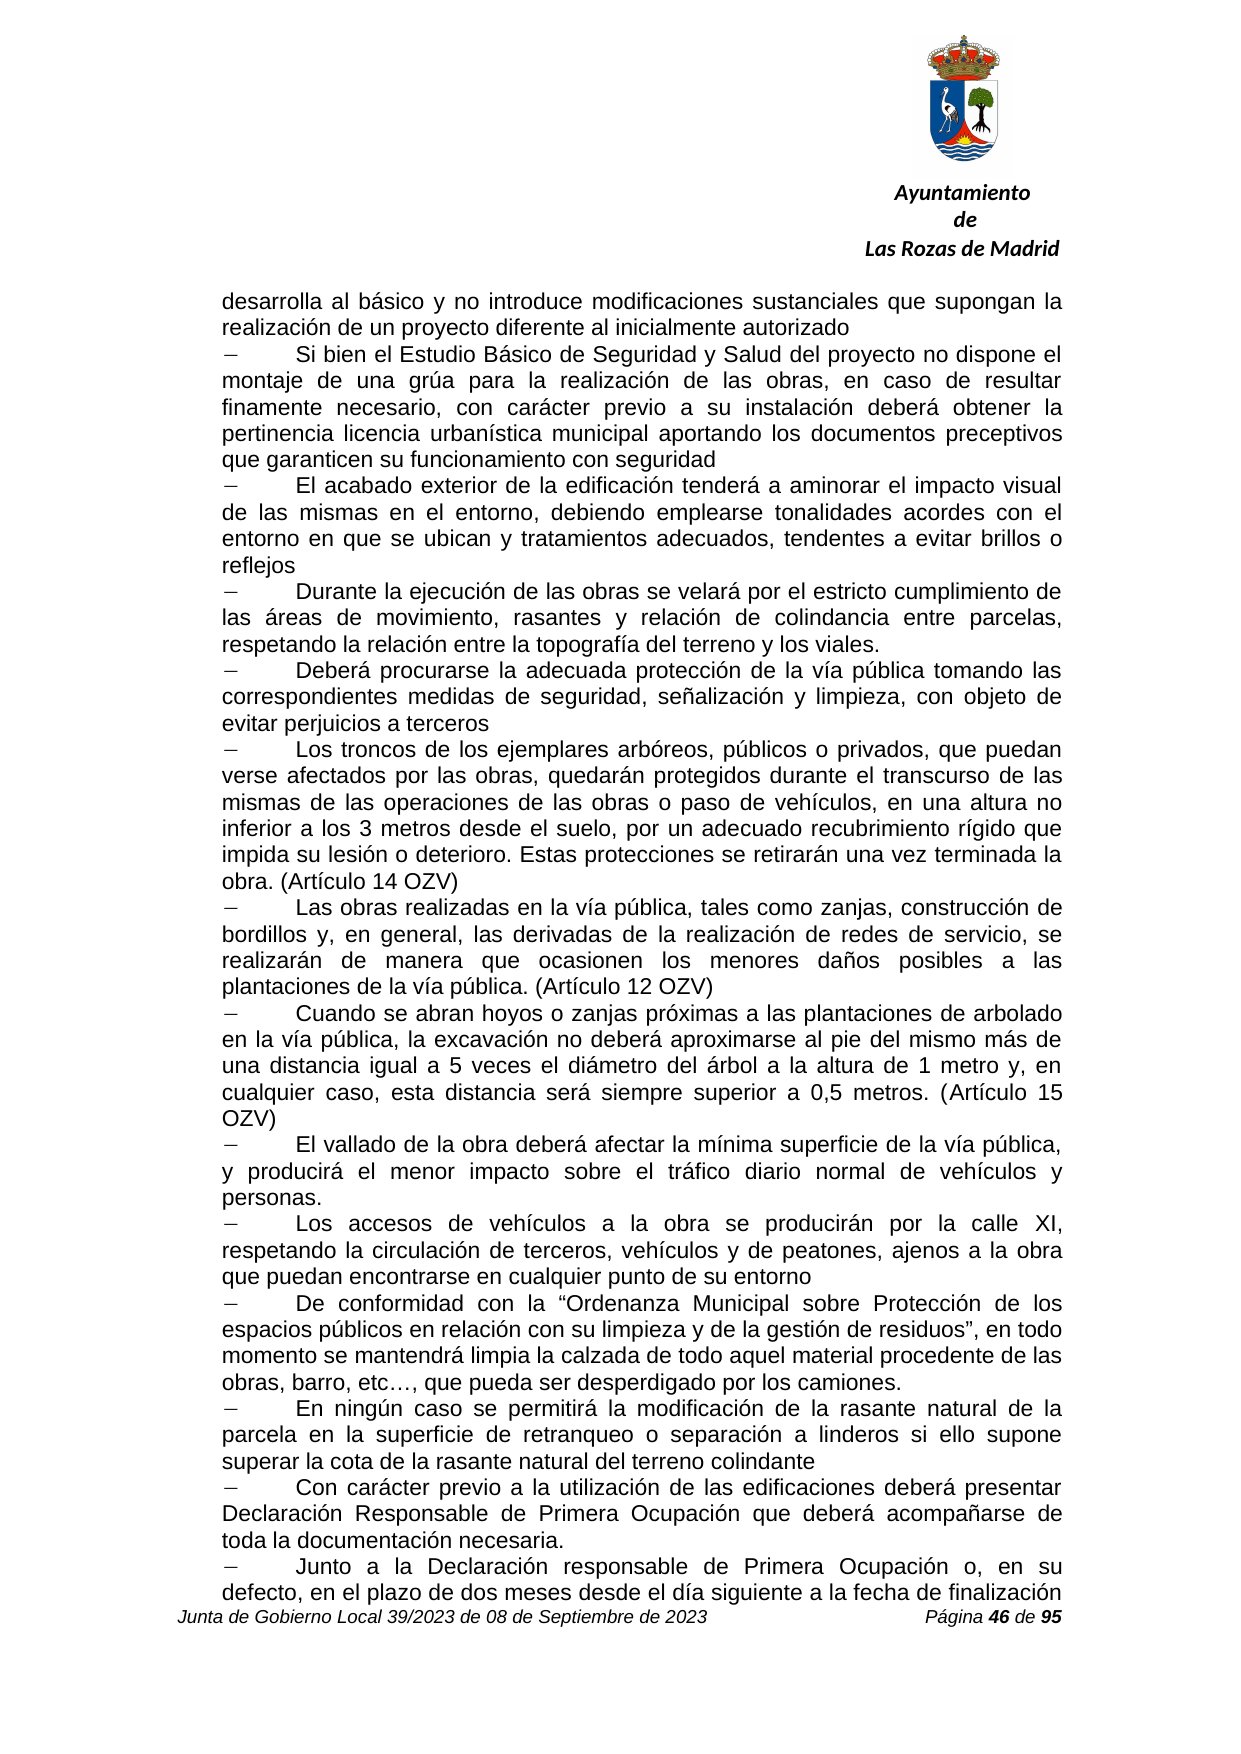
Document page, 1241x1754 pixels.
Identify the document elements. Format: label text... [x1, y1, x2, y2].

list desarrolla al básico y no introduce modificaciones sustanciales que supongan la realización de un proyecto diferente al inicialmente autorizado [222, 288, 1063, 341]
list Durante la ejecución de las obras se velará por el estricto cumplimiento de las áreas de movimiento, rasantes y relación de colindancia entre parcelas, respetando la relación entre la topografía del terreno y los viales. [222, 578, 1063, 657]
list En ningún caso se permitirá la modificación de la rasante natural de la parcela en la superficie de retranqueo o separación a linderos si ello supone superar la cota de la rasante natural del terreno colindante [222, 1395, 1063, 1474]
list Con carácter previo a la utilización de las edificaciones deberá presentar Declaración Responsable de Primera Ocupación que deberá acompañarse de toda la documentación necesaria. [222, 1474, 1063, 1553]
list Cuando se abran hoyos o zanjas próximas a las plantaciones de arbolado en la vía pública, la excavación no deberá aproximarse al pie del mismo más de una distancia igual a 5 veces el diámetro del árbol a la altura de 1 metro y, en cualquier caso, esta distancia será siempre superior a 0,5 metros. (Artículo 15 OZV) [222, 999, 1063, 1131]
list Las obras realizadas en la vía pública, tales como zanjas, construcción de bordillos y, en general, las derivadas de la realización de redes de servicio, se realizarán de manera que ocasionen los menores daños posibles a las plantaciones de la vía pública. (Artículo 12 OZV) [222, 894, 1063, 999]
list Los accesos de vehículos a la obra se producirán por la calle XI, respetando la circulación de terceros, vehículos y de peatones, ajenos a la obra que puedan encontrarse en cualquier punto de su entorno [222, 1210, 1063, 1289]
list El acabado exterior de la edificación tenderá a aminorar el impacto visual de las mismas en el entorno, debiendo emplearse tonalidades acordes con el entorno en que se ubican y tratamientos adecuados, tendentes a evitar brillos o reflejos [222, 472, 1063, 578]
list Junto a la Declaración responsable de Primera Ocupación o, en su defecto, en el plazo de dos meses desde el día siguiente a la fecha de finalización [222, 1553, 1063, 1606]
list El vallado de la obra deberá afectar la mínima superficie de la vía pública, y producirá el menor impacto sobre el tráfico diario normal de vehículos y personas. [222, 1131, 1063, 1210]
list Deberá procurarse la adecuada protección de la vía pública tomando las correspondientes medidas de seguridad, señalización y limpieza, con objeto de evitar perjuicios a terceros [222, 657, 1063, 736]
list Si bien el Estudio Básico de Seguridad y Salud del proyecto no dispone el montaje de una grúa para la realización de las obras, en caso de resultar finamente necesario, con carácter previo a su instalación deberá obtener la pertinencia licencia urbanística municipal aportando los documentos preceptivos que garanticen su funcionamiento con seguridad [222, 341, 1063, 472]
list Los troncos de los ejemplares arbóreos, públicos o privados, que puedan verse afectados por las obras, quedarán protegidos durante el transcurso de las mismas de las operaciones de las obras o paso de vehículos, en una altura no inferior a los 3 metros desde el suelo, por un adecuado recubrimiento rígido que impida su lesión o deterioro. Estas protecciones se retirarán una vez terminada la obra. (Artículo 14 OZV) [222, 736, 1063, 894]
list De conformidad con la “Ordenanza Municipal sobre Protección de los espacios públicos en relación con su limpieza y de la gestión de residuos”, en todo momento se mantendrá limpia la calzada de todo aquel material procedente de las obras, barro, etc…, que pueda ser desperdigado por los camiones. [222, 1289, 1063, 1395]
